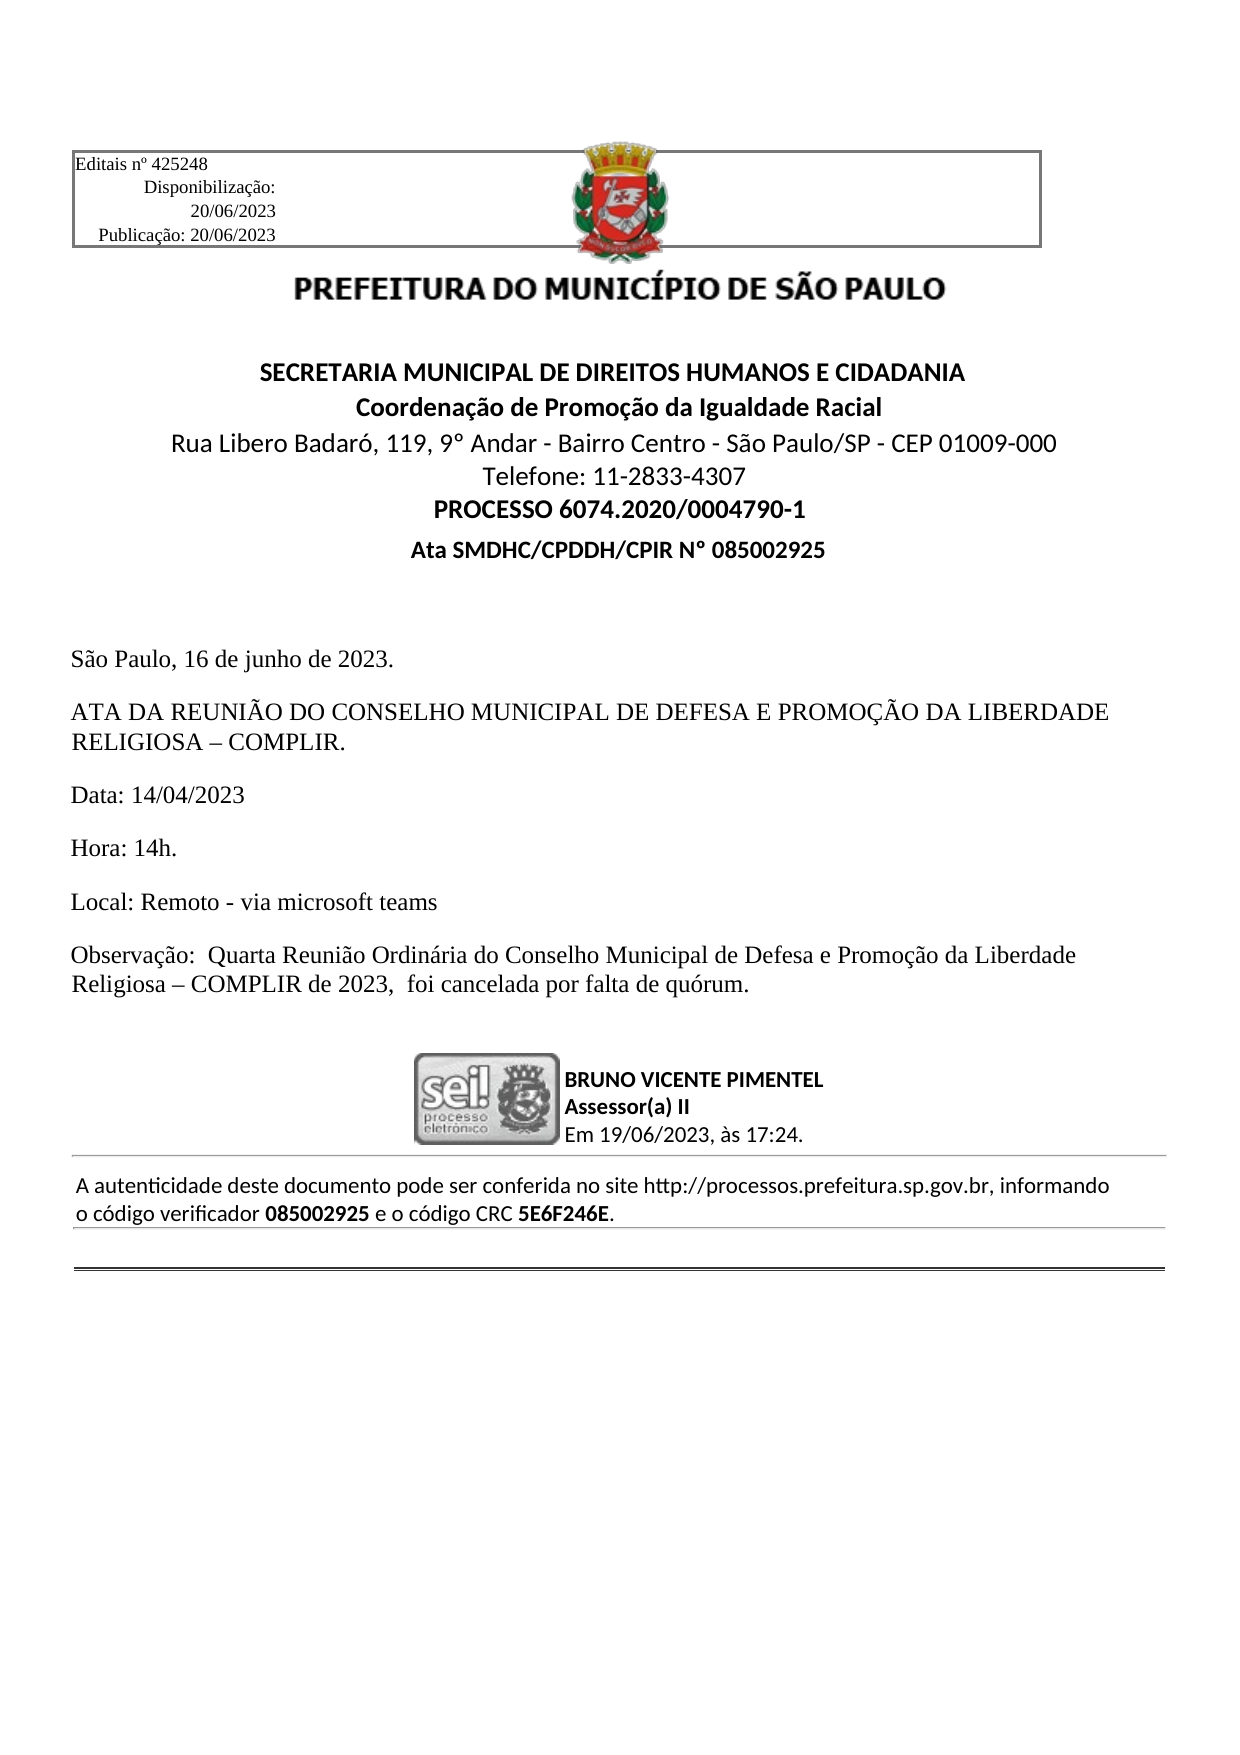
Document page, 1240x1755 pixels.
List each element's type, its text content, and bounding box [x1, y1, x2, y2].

text Ata SMDHC/CPDDH/CPIR Nº 085002925 [126, 534, 1111, 565]
subtitle SECRETARIA MUNICIPAL DE DIREITOS HUMANOS E CIDADANIA [259, 355, 1111, 388]
text Coordenação de Promoção da Igualdade Racial [128, 390, 1110, 423]
text Disponibilização: 20/06/2023 [75, 173, 581, 220]
text Editais nº 425248 [75, 153, 590, 173]
text [657, 220, 1039, 245]
text [649, 153, 1039, 173]
text Observação: Quarta Reunião Ordinária do Conselho Municipal de Defesa e Promoção da Liberdade Religiosa – COMPLIR de 2023, foi cancelada por falta de quórum. [70, 940, 1111, 998]
text Rua Libero Badaró, 119, 9º Andar - Bairro Centro - São Paulo/SP - CEP 01009-000 Telefone: 11-2833-4307 [117, 426, 1111, 492]
text PROCESSO 6074.2020/0004790-1 [128, 492, 1111, 525]
text Local: Remoto - via microsoft teams [70, 887, 1111, 915]
text Hora: 14h. [70, 833, 1111, 862]
text [659, 173, 1039, 220]
text Publicação: 20/06/2023 [75, 220, 584, 245]
text Data: 14/04/2023 [70, 780, 1111, 809]
text A autenticidade deste documento pode ser conferida no site http://processos.prefeitura.sp.gov.br, informando o código verificador 085002925 e o código CRC 5E6F246E. [76, 1171, 1111, 1227]
text São Paulo, 16 de junho de 2023. [70, 644, 1111, 672]
text ATA DA REUNIÃO DO CONSELHO MUNICIPAL DE DEFESA E PROMOÇÃO DA LIBERDADE RELIGIOSA – COMPLIR. [70, 697, 1111, 755]
